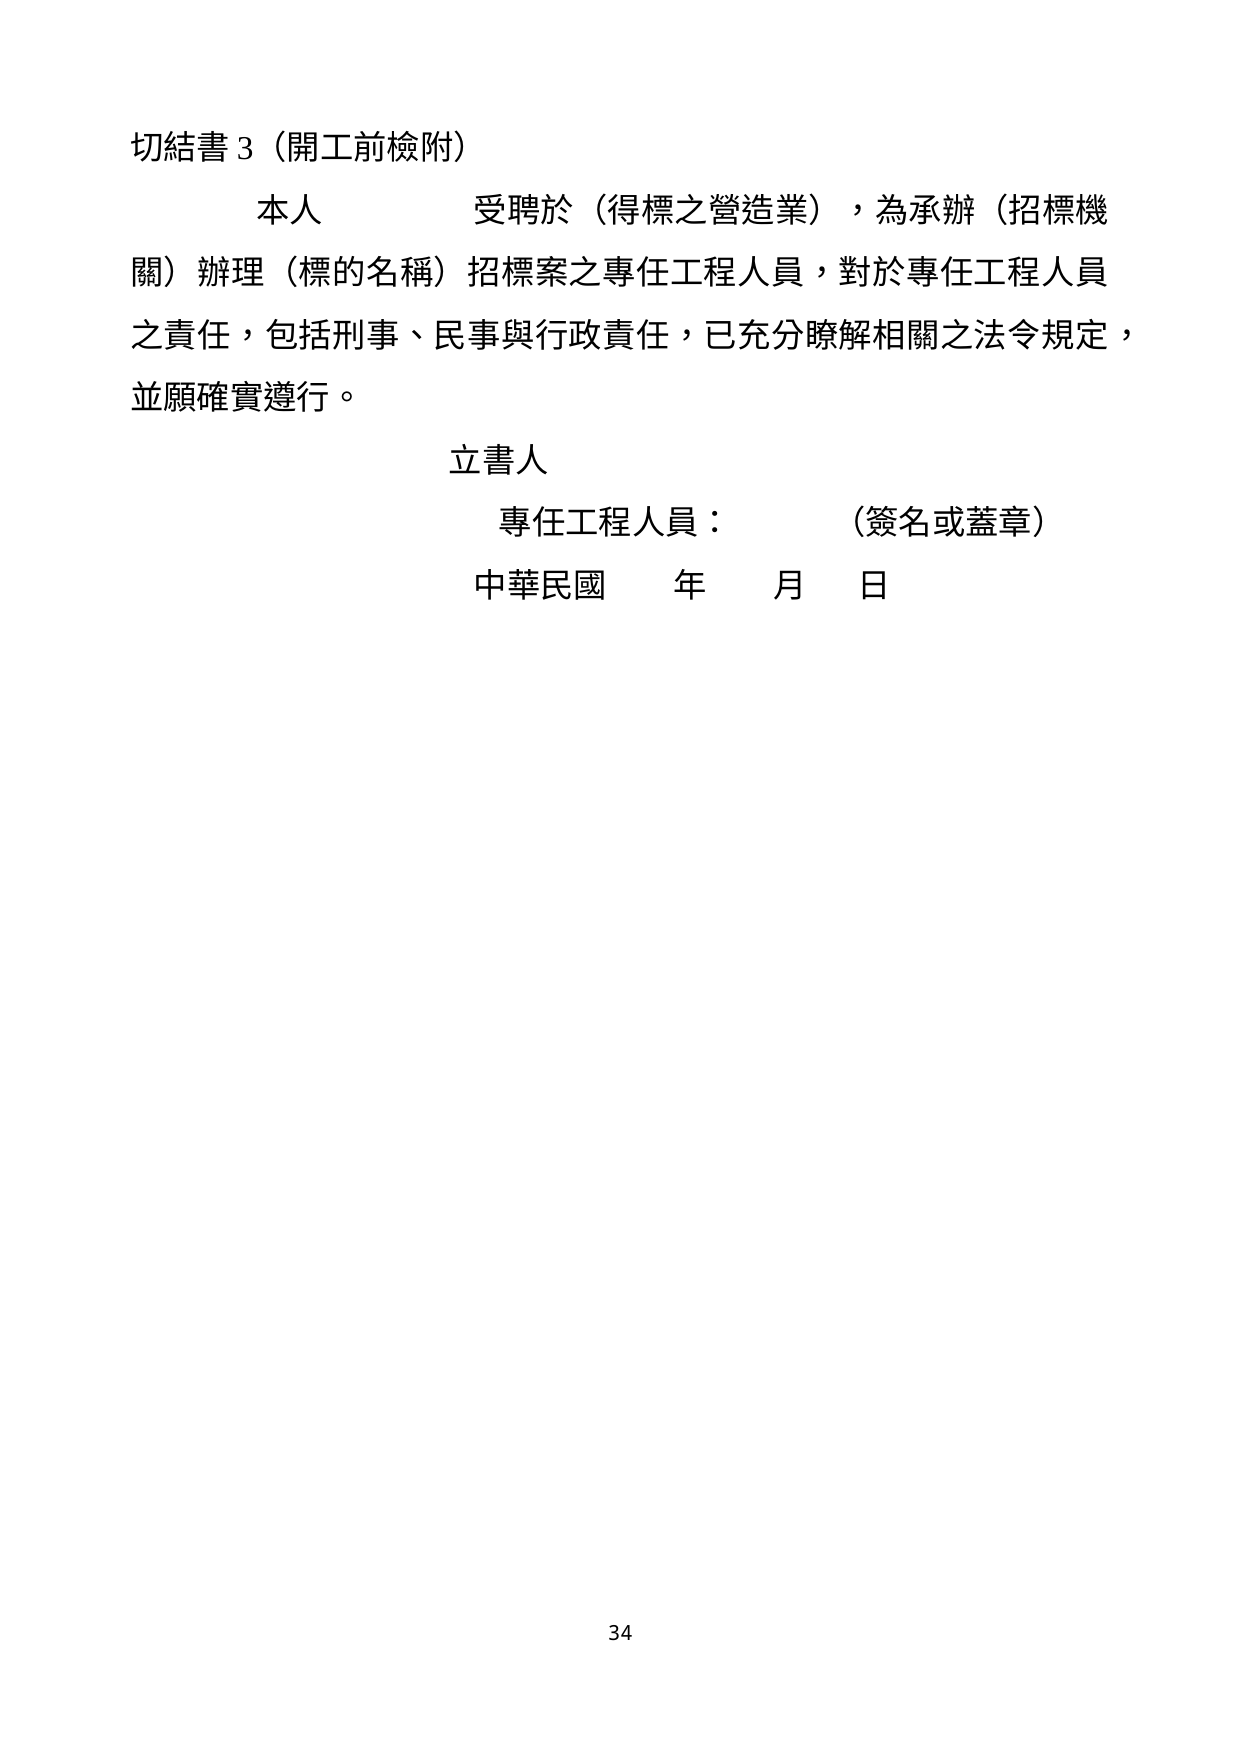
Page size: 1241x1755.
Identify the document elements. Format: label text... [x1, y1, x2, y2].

text 中華民國 年 月 日 [449, 541, 1110, 603]
text 專任工程人員： （簽名或蓋章） [449, 478, 1110, 541]
text 切結書3（開工前檢附） [130, 103, 1110, 166]
text 立書人 [449, 416, 1110, 478]
text 本人 受聘於（得標之營造業），為承辦（招標機關）辦理（標的名稱）招標案之專任工程人員，對於專任工程人員之責任，包括刑事、民事與行政責任，已充分瞭解相關之法令規定，並願確實遵行。 [130, 166, 1110, 416]
